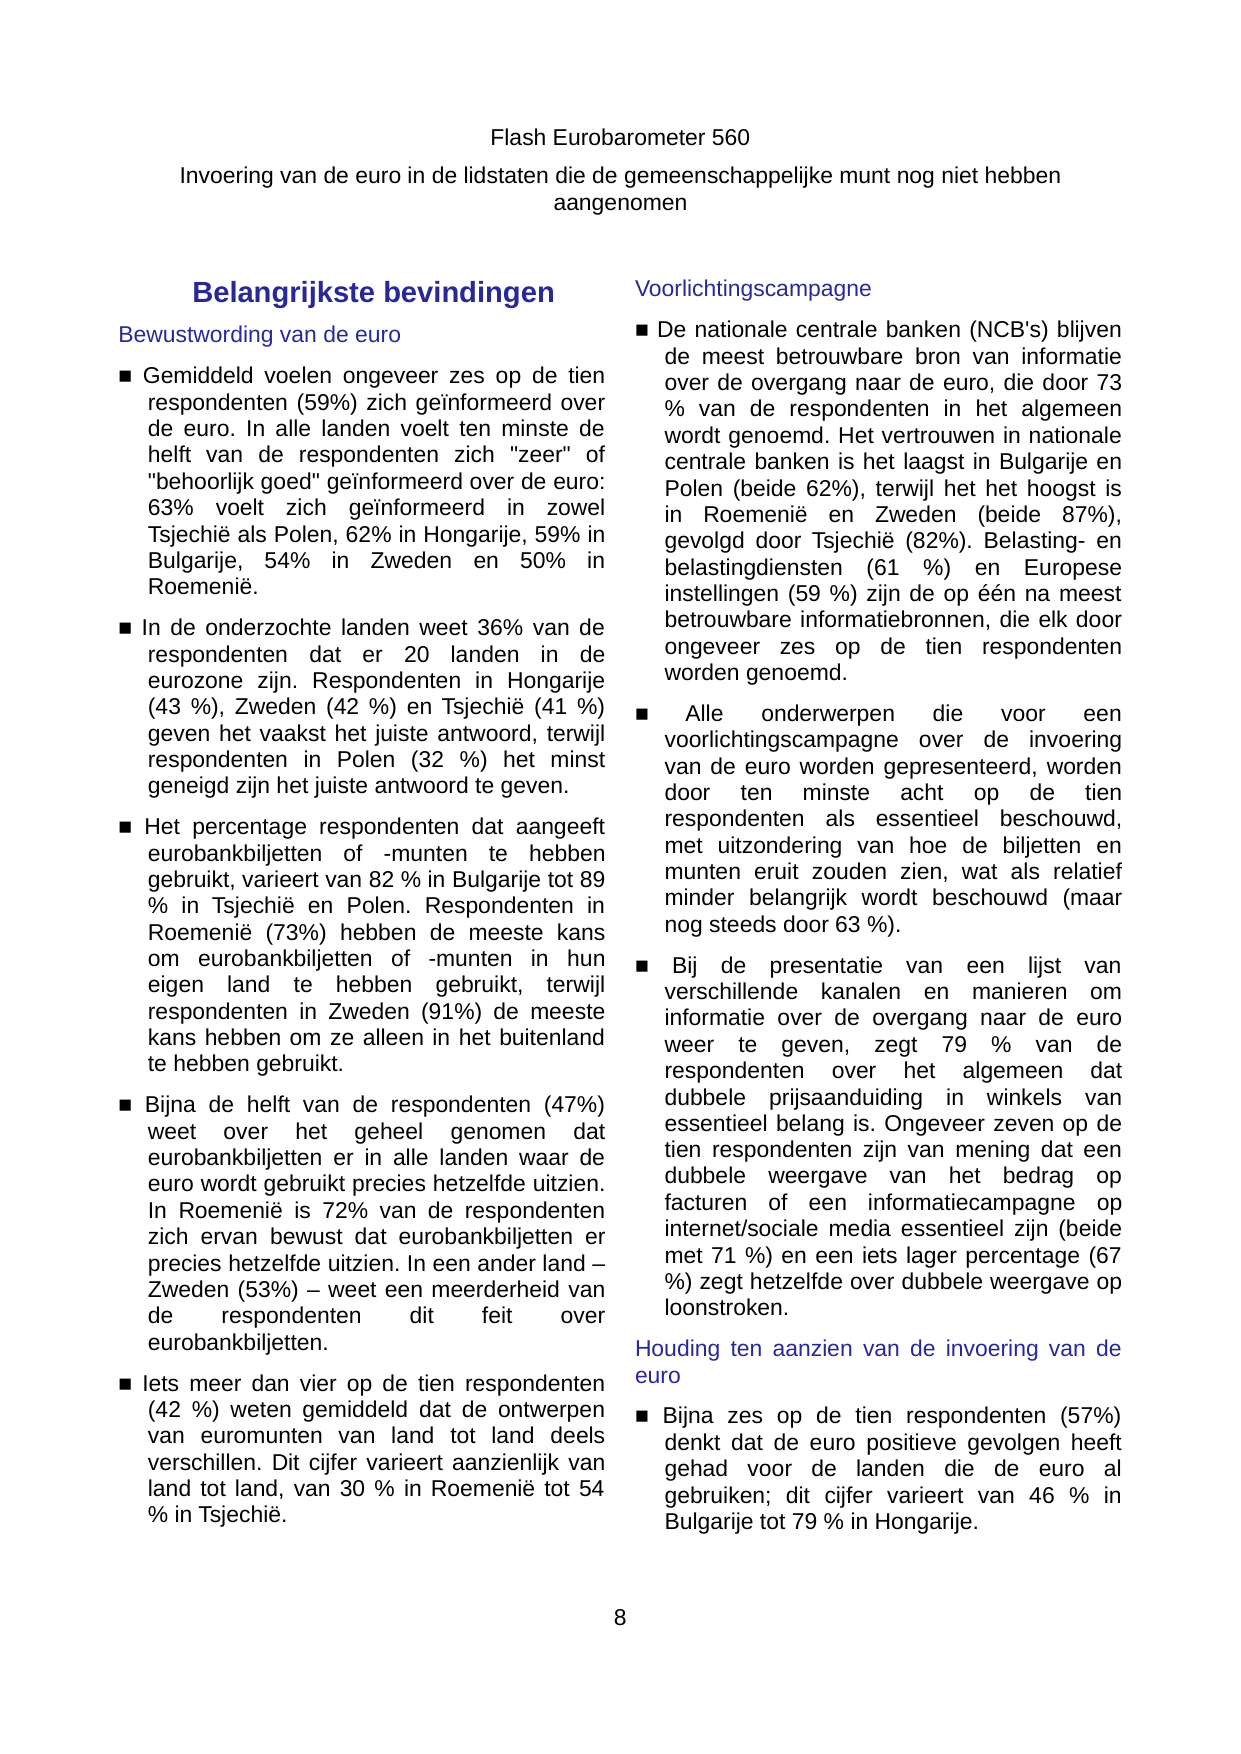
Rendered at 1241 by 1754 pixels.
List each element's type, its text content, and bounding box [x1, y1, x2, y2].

text ■ Iets meer dan vier op de tien respondenten (42 %) weten gemiddeld dat de ontwerpen van euromunten van land tot land deels verschillen. Dit cijfer varieert aanzienlijk van land tot land, van 30 % in Roemenië tot 54 % in Tsjechië. [118, 1369, 605, 1528]
text ■ Alle onderwerpen die voor een voorlichtingscampagne over de invoering van de euro worden gepresenteerd, worden door ten minste acht op de tien respondenten als essentieel beschouwd, met uitzondering van hoe de biljetten en munten eruit zouden zien, wat als relatief minder belangrijk wordt beschouwd (maar nog steeds door 63 %). [635, 700, 1122, 937]
text ■ De nationale centrale banken (NCB's) blijven de meest betrouwbare bron van informatie over de overgang naar de euro, die door 73 % van de respondenten in het algemeen wordt genoemd. Het vertrouwen in nationale centrale banken is het laagst in Bulgarije en Polen (beide 62%), terwijl het het hoogst is in Roemenië en Zweden (beide 87%), gevolgd door Tsjechië (82%). Belasting- en belastingdiensten (61 %) en Europese instellingen (59 %) zijn de op één na meest betrouwbare informatiebronnen, die elk door ongeveer zes op de tien respondenten worden genoemd. [635, 316, 1122, 685]
text Bewustwording van de euro [118, 321, 605, 348]
subtitle Belangrijkste bevindingen [118, 275, 605, 309]
text Houding ten aanzien van de invoering van de euro [635, 1335, 1122, 1388]
text ■ Het percentage respondenten dat aangeeft eurobankbiljetten of -munten te hebben gebruikt, varieert van 82 % in Bulgarije tot 89 % in Tsjechië en Polen. Respondenten in Roemenië (73%) hebben de meeste kans om eurobankbiljetten of -munten in hun eigen land te hebben gebruikt, terwijl respondenten in Zweden (91%) de meeste kans hebben om ze alleen in het buitenland te hebben gebruikt. [118, 813, 605, 1077]
text ■ Gemiddeld voelen ongeveer zes op de tien respondenten (59%) zich geïnformeerd over de euro. In alle landen voelt ten minste de helft van de respondenten zich "zeer" of "behoorlijk goed" geïnformeerd over de euro: 63% voelt zich geïnformeerd in zowel Tsjechië als Polen, 62% in Hongarije, 59% in Bulgarije, 54% in Zweden en 50% in Roemenië. [118, 362, 605, 599]
text ■ Bijna zes op de tien respondenten (57%) denkt dat de euro positieve gevolgen heeft gehad voor de landen die de euro al gebruiken; dit cijfer varieert van 46 % in Bulgarije tot 79 % in Hongarije. [635, 1402, 1122, 1534]
text Voorlichtingscampagne [635, 275, 1122, 302]
text ■ In de onderzochte landen weet 36% van de respondenten dat er 20 landen in de eurozone zijn. Respondenten in Hongarije (43 %), Zweden (42 %) en Tsjechië (41 %) geven het vaakst het juiste antwoord, terwijl respondenten in Polen (32 %) het minst geneigd zijn het juiste antwoord te geven. [118, 614, 605, 799]
text ■ Bijna de helft van de respondenten (47%) weet over het geheel genomen dat eurobankbiljetten er in alle landen waar de euro wordt gebruikt precies hetzelfde uitzien. In Roemenië is 72% van de respondenten zich ervan bewust dat eurobankbiljetten er precies hetzelfde uitzien. In een ander land – Zweden (53%) – weet een meerderheid van de respondenten dit feit over eurobankbiljetten. [118, 1091, 605, 1355]
text ■ Bij de presentatie van een lijst van verschillende kanalen en manieren om informatie over de overgang naar de euro weer te geven, zegt 79 % van de respondenten over het algemeen dat dubbele prijsaanduiding in winkels van essentieel belang is. Ongeveer zeven op de tien respondenten zijn van mening dat een dubbele weergave van het bedrag op facturen of een informatiecampagne op internet/sociale media essentieel zijn (beide met 71 %) en een iets lager percentage (67 %) zegt hetzelfde over dubbele weergave op loonstroken. [635, 952, 1122, 1321]
